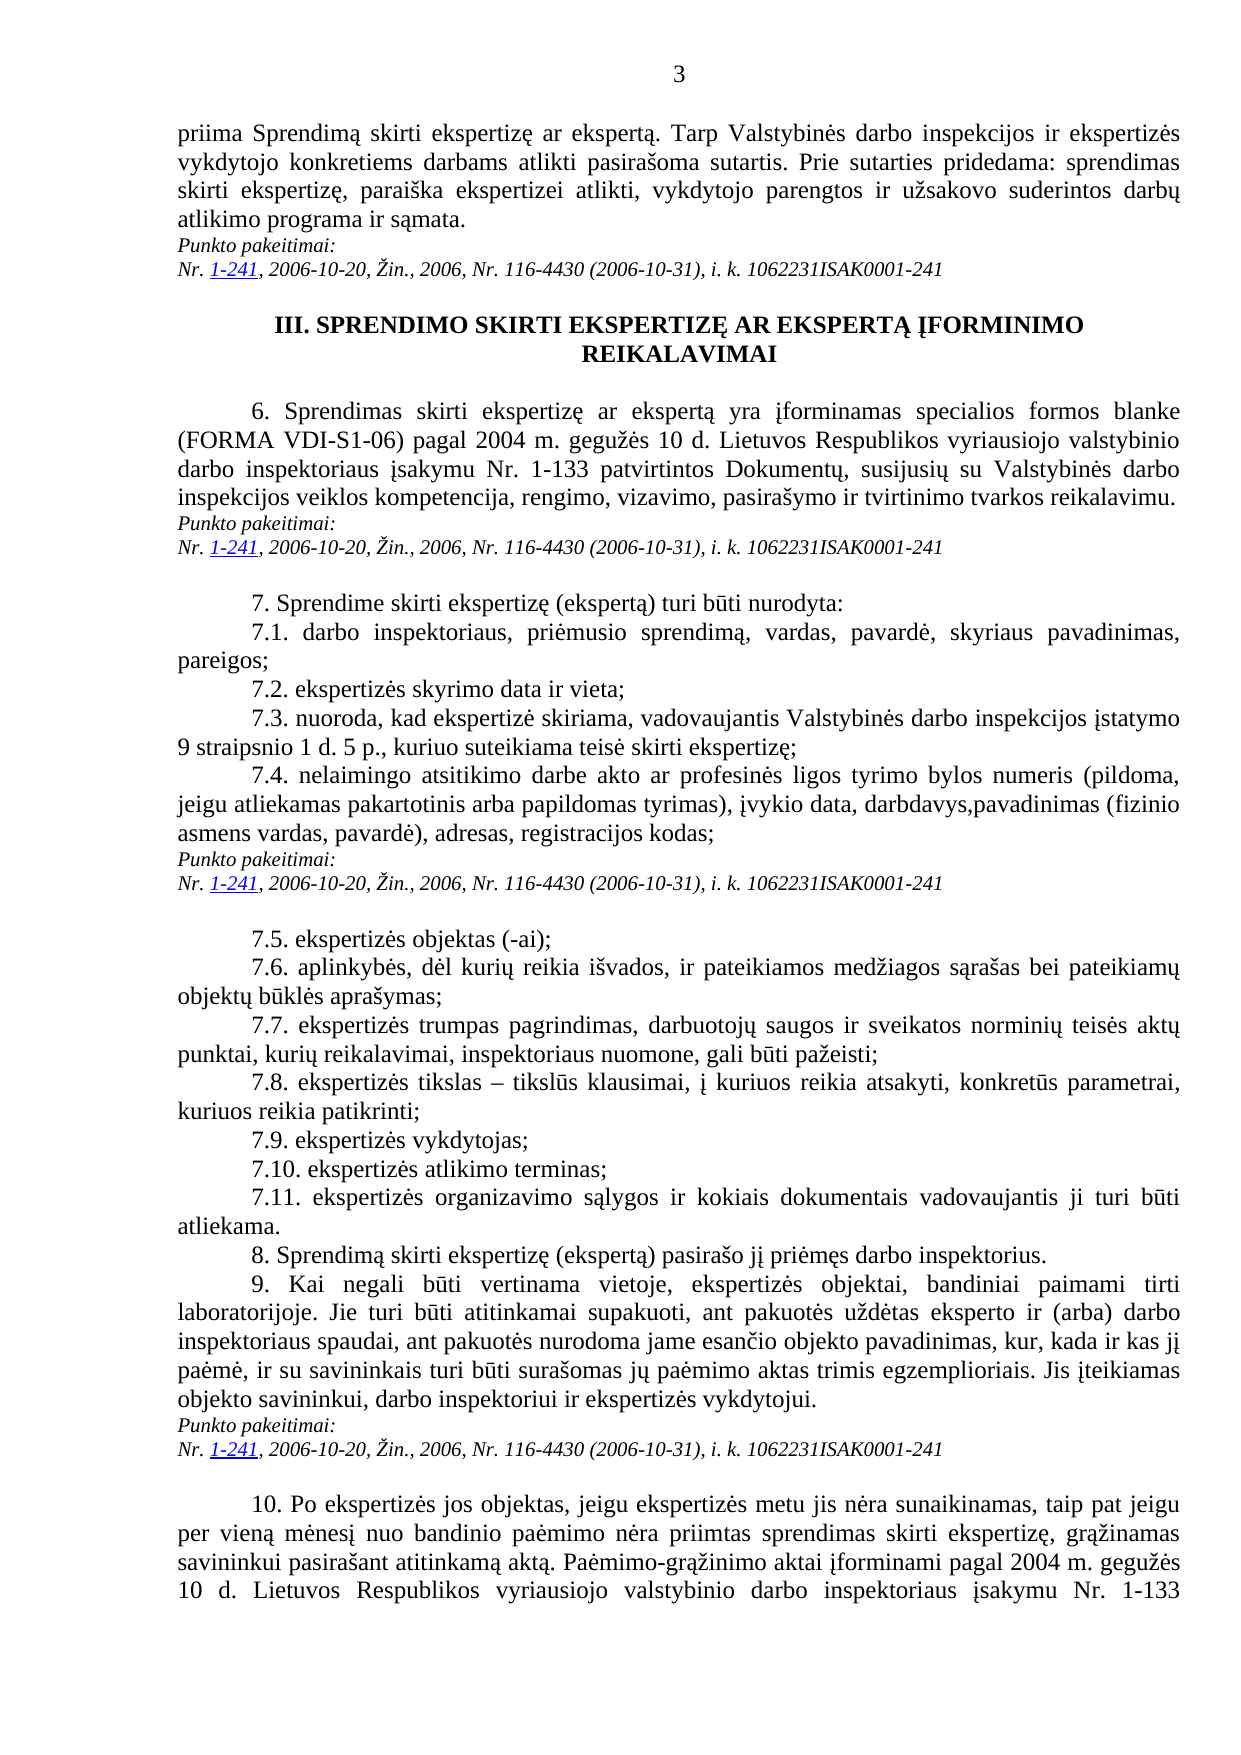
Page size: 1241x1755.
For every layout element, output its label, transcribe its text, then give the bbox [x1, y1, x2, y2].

text Punkto pakeitimai: [177, 847, 1181, 871]
text 7.1. darbo inspektoriaus, priėmusio sprendimą, vardas, pavardė, skyriaus pavadinimas, pareigos; [177, 617, 1181, 674]
text 7.5. ekspertizės objektas (-ai); [177, 924, 1181, 952]
text 7.7. ekspertizės trumpas pagrindimas, darbuotojų saugos ir sveikatos norminių teisės aktų punktai, kurių reikalavimai, inspektoriaus nuomone, gali būti pažeisti; [177, 1010, 1181, 1067]
text 7.10. ekspertizės atlikimo terminas; [177, 1154, 1181, 1182]
text Nr. 1-241, 2006-10-20, Žin., 2006, Nr. 116-4430 (2006-10-31), i. k. 1062231ISAK0001-241 [177, 871, 1181, 895]
text Punkto pakeitimai: [177, 233, 1181, 257]
text 7.3. nuoroda, kad ekspertizė skiriama, vadovaujantis Valstybinės darbo inspekcijos įstatymo 9 straipsnio 1 d. 5 p., kuriuo suteikiama teisė skirti ekspertizę; [177, 703, 1181, 761]
text 7.6. aplinkybės, dėl kurių reikia išvados, ir pateikiamos medžiagos sąrašas bei pateikiamų objektų būklės aprašymas; [177, 952, 1181, 1010]
text Nr. 1-241, 2006-10-20, Žin., 2006, Nr. 116-4430 (2006-10-31), i. k. 1062231ISAK0001-241 [177, 257, 1181, 281]
text 7.2. ekspertizės skyrimo data ir vieta; [177, 674, 1181, 703]
text 10. Po ekspertizės jos objektas, jeigu ekspertizės metu jis nėra sunaikinamas, taip pat jeigu per vieną mėnesį nuo bandinio paėmimo nėra priimtas sprendimas skirti ekspertizę, grąžinamas savininkui pasirašant atitinkamą aktą. Paėmimo-grąžinimo aktai įforminami pagal 2004 m. gegužės 10 d. Lietuvos Respublikos vyriausiojo valstybinio darbo inspektoriaus įsakymu Nr. 1-133 [177, 1489, 1181, 1604]
text III. SPRENDIMO SKIRTI EKSPERTIZĘ AR EKSPERTĄ ĮFORMINIMO REIKALAVIMAI [177, 310, 1181, 367]
text 7.4. nelaimingo atsitikimo darbe akto ar profesinės ligos tyrimo bylos numeris (pildoma, jeigu atliekamas pakartotinis arba papildomas tyrimas), įvykio data, darbdavys,pavadinimas (fizinio asmens vardas, pavardė), adresas, registracijos kodas; [177, 761, 1181, 847]
text 7.9. ekspertizės vykdytojas; [177, 1125, 1181, 1154]
text 8. Sprendimą skirti ekspertizę (ekspertą) pasirašo jį priėmęs darbo inspektorius. [177, 1240, 1181, 1269]
text Nr. 1-241, 2006-10-20, Žin., 2006, Nr. 116-4430 (2006-10-31), i. k. 1062231ISAK0001-241 [177, 535, 1181, 559]
text Nr. 1-241, 2006-10-20, Žin., 2006, Nr. 116-4430 (2006-10-31), i. k. 1062231ISAK0001-241 [177, 1437, 1181, 1461]
text Punkto pakeitimai: [177, 511, 1181, 535]
text 9. Kai negali būti vertinama vietoje, ekspertizės objektai, bandiniai paimami tirti laboratorijoje. Jie turi būti atitinkamai supakuoti, ant pakuotės uždėtas eksperto ir (arba) darbo inspektoriaus spaudai, ant pakuotės nurodoma jame esančio objekto pavadinimas, kur, kada ir kas jį paėmė, ir su savininkais turi būti surašomas jų paėmimo aktas trimis egzemplioriais. Jis įteikiamas objekto savininkui, darbo inspektoriui ir ekspertizės vykdytojui. [177, 1269, 1181, 1412]
text 7.8. ekspertizės tikslas – tikslūs klausimai, į kuriuos reikia atsakyti, konkretūs parametrai, kuriuos reikia patikrinti; [177, 1067, 1181, 1125]
text Punkto pakeitimai: [177, 1412, 1181, 1437]
text 7. Sprendime skirti ekspertizę (ekspertą) turi būti nurodyta: [177, 588, 1181, 617]
text priima Sprendimą skirti ekspertizę ar ekspertą. Tarp Valstybinės darbo inspekcijos ir ekspertizės vykdytojo konkretiems darbams atlikti pasirašoma sutartis. Prie sutarties pridedama: sprendimas skirti ekspertizę, paraiška ekspertizei atlikti, vykdytojo parengtos ir užsakovo suderintos darbų atlikimo programa ir sąmata. [177, 118, 1181, 233]
text 7.11. ekspertizės organizavimo sąlygos ir kokiais dokumentais vadovaujantis ji turi būti atliekama. [177, 1182, 1181, 1240]
text 6. Sprendimas skirti ekspertizę ar ekspertą yra įforminamas specialios formos blanke (FORMA VDI-S1-06) pagal 2004 m. gegužės 10 d. Lietuvos Respublikos vyriausiojo valstybinio darbo inspektoriaus įsakymu Nr. 1-133 patvirtintos Dokumentų, susijusių su Valstybinės darbo inspekcijos veiklos kompetencija, rengimo, vizavimo, pasirašymo ir tvirtinimo tvarkos reikalavimu. [177, 396, 1181, 511]
